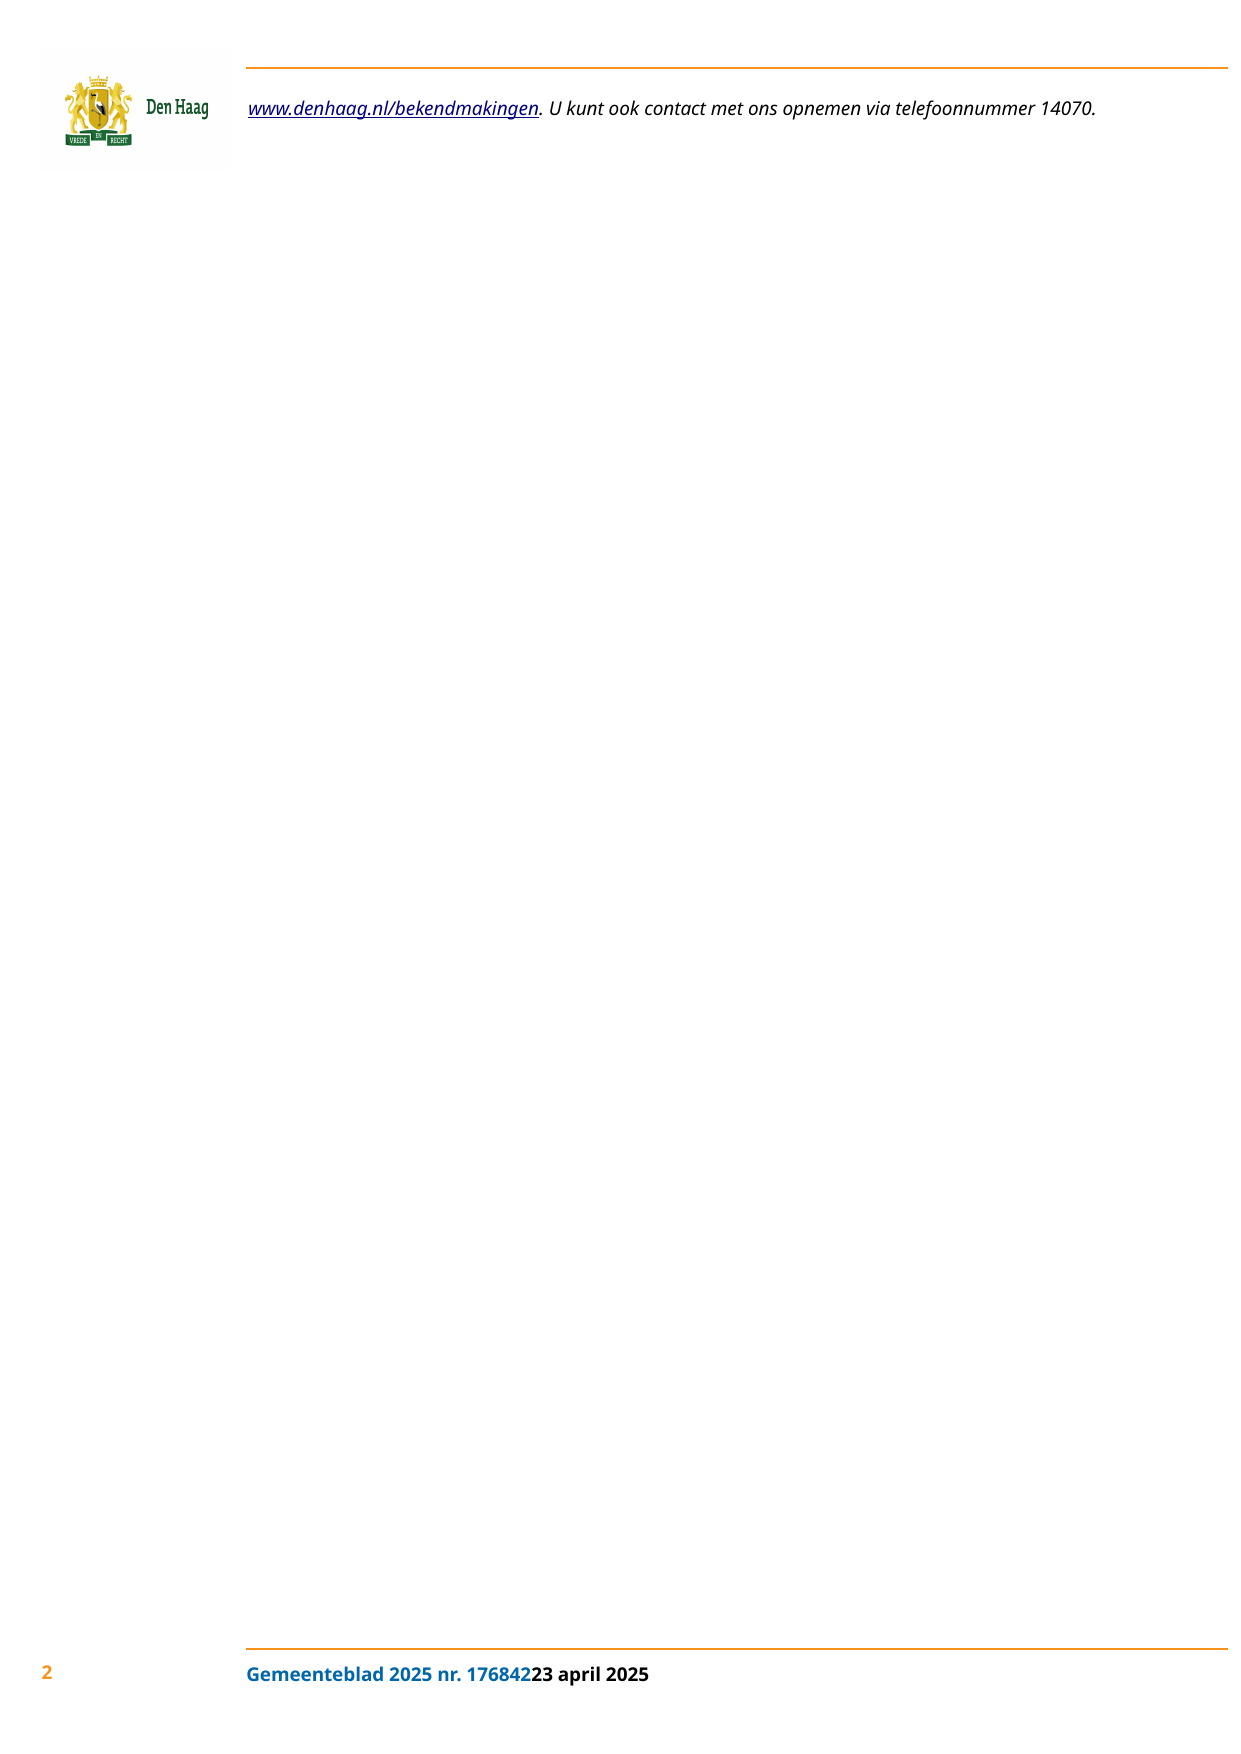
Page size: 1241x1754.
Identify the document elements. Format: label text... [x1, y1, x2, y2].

picture [41, 47, 231, 172]
text www.denhaag.nl/bekendmakingen. U kunt ook contact met ons opnemen via telefoonnummer 14070. [248, 95, 1152, 121]
